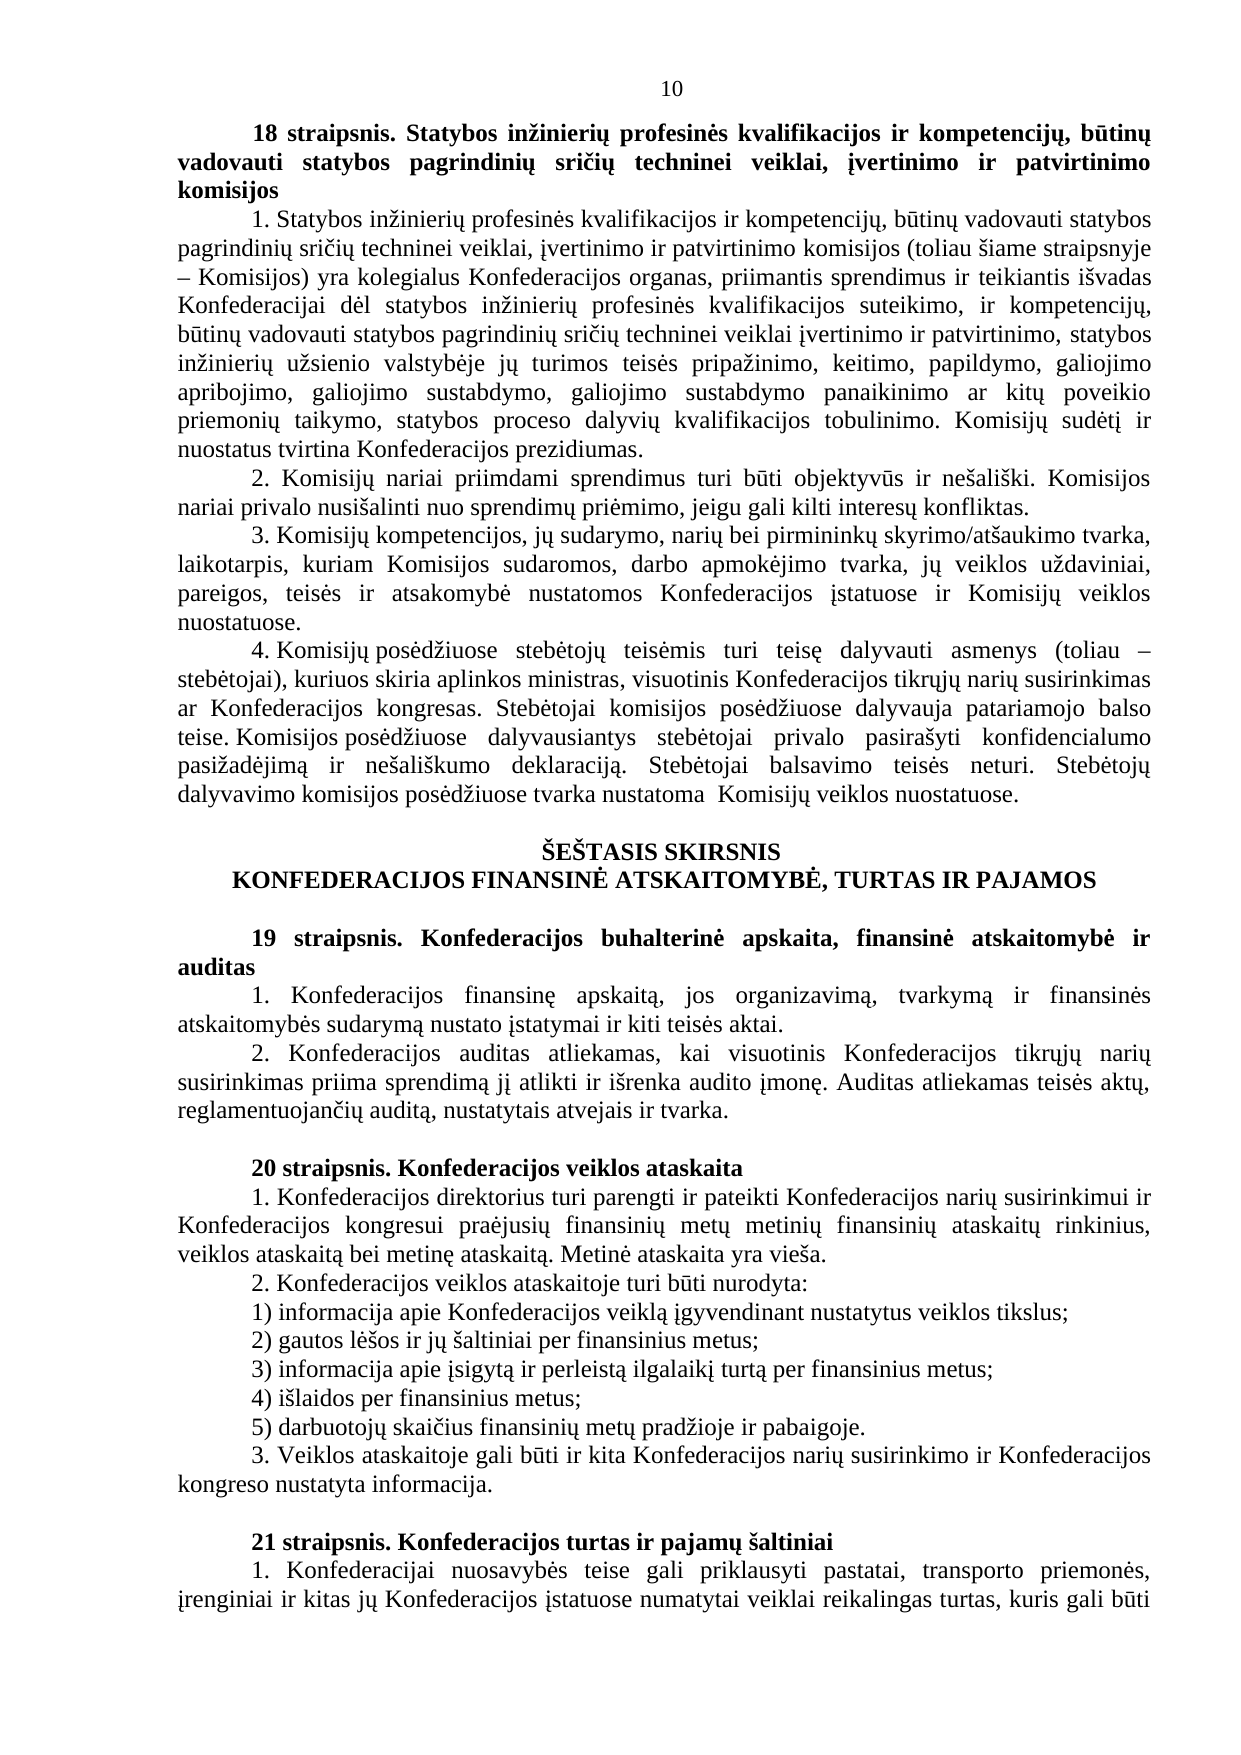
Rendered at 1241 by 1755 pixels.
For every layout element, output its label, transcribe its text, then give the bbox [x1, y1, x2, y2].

text 20 straipsnis. Konfederacijos veiklos ataskaita [177, 1153, 1152, 1182]
text 1) informacija apie Konfederacijos veiklą įgyvendinant nustatytus veiklos tikslus; [177, 1297, 1152, 1326]
text 1. Statybos inžinierių profesinės kvalifikacijos ir kompetencijų, būtinų vadovauti statybos pagrindinių sričių techninei veiklai, įvertinimo ir patvirtinimo komisijos (toliau šiame straipsnyje – Komisijos) yra kolegialus Konfederacijos organas, priimantis sprendimus ir teikiantis išvadas Konfederacijai dėl statybos inžinierių profesinės kvalifikacijos suteikimo, ir kompetencijų, būtinų vadovauti statybos pagrindinių sričių techninei veiklai įvertinimo ir patvirtinimo, statybos inžinierių užsienio valstybėje jų turimos teisės pripažinimo, keitimo, papildymo, galiojimo apribojimo, galiojimo sustabdymo, galiojimo sustabdymo panaikinimo ar kitų poveikio priemonių taikymo, statybos proceso dalyvių kvalifikacijos tobulinimo. Komisijų sudėtį ir nuostatus tvirtina Konfederacijos prezidiumas. [177, 204, 1152, 463]
text 2) gautos lėšos ir jų šaltiniai per finansinius metus; [177, 1326, 1152, 1354]
text 2. Komisijų nariai priimdami sprendimus turi būti objektyvūs ir nešališki. Komisijos nariai privalo nusišalinti nuo sprendimų priėmimo, jeigu gali kilti interesų konfliktas. [177, 463, 1152, 521]
text 2. Konfederacijos veiklos ataskaitoje turi būti nurodyta: [177, 1268, 1152, 1297]
text 1. Konfederacijos finansinę apskaitą, jos organizavimą, tvarkymą ir finansinės atskaitomybės sudarymą nustato įstatymai ir kiti teisės aktai. [177, 981, 1152, 1038]
text 3. Komisijų kompetencijos, jų sudarymo, narių bei pirmininkų skyrimo/atšaukimo tvarka, laikotarpis, kuriam Komisijos sudaromos, darbo apmokėjimo tvarka, jų veiklos uždaviniai, pareigos, teisės ir atsakomybė nustatomos Konfederacijos įstatuose ir Komisijų veiklos nuostatuose. [177, 521, 1152, 636]
text 3) informacija apie įsigytą ir perleistą ilgalaikį turtą per finansinius metus; [177, 1354, 1152, 1383]
text 4) išlaidos per finansinius metus; [177, 1383, 1152, 1412]
text 4. Komisijų posėdžiuose stebėtojų teisėmis turi teisę dalyvauti asmenys (toliau – stebėtojai), kuriuos skiria aplinkos ministras, visuotinis Konfederacijos tikrųjų narių susirinkimas ar Konfederacijos kongresas. Stebėtojai komisijos posėdžiuose dalyvauja patariamojo balso teise. Komisijos posėdžiuose dalyvausiantys stebėtojai privalo pasirašyti konfidencialumo pasižadėjimą ir nešališkumo deklaraciją. Stebėtojai balsavimo teisės neturi. Stebėtojų dalyvavimo komisijos posėdžiuose tvarka nustatoma Komisijų veiklos nuostatuose. [177, 636, 1152, 808]
text 3. Veiklos ataskaitoje gali būti ir kita Konfederacijos narių susirinkimo ir Konfederacijos kongreso nustatyta informacija. [177, 1441, 1152, 1498]
text 18 straipsnis. Statybos inžinierių profesinės kvalifikacijos ir kompetencijų, būtinų vadovauti statybos pagrindinių sričių techninei veiklai, įvertinimo ir patvirtinimo komisijos [177, 118, 1152, 204]
text 1. Konfederacijai nuosavybės teise gali priklausyti pastatai, transporto priemonės, įrenginiai ir kitas jų Konfederacijos įstatuose numatytai veiklai reikalingas turtas, kuris gali būti [177, 1556, 1152, 1613]
text 19 straipsnis. Konfederacijos buhalterinė apskaita, finansinė atskaitomybė ir auditas [177, 923, 1152, 981]
text 5) darbuotojų skaičius finansinių metų pradžioje ir pabaigoje. [177, 1412, 1152, 1441]
text 2. Konfederacijos auditas atliekamas, kai visuotinis Konfederacijos tikrųjų narių susirinkimas priima sprendimą jį atlikti ir išrenka audito įmonę. Auditas atliekamas teisės aktų, reglamentuojančių auditą, nustatytais atvejais ir tvarka. [177, 1038, 1152, 1124]
text ŠEŠTASIS SKIRSNIS KONFEDERACIJOS FINANSINĖ ATSKAITOMYBĖ, TURTAS IR PAJAMOS [177, 837, 1152, 894]
text 1. Konfederacijos direktorius turi parengti ir pateikti Konfederacijos narių susirinkimui ir Konfederacijos kongresui praėjusių finansinių metų metinių finansinių ataskaitų rinkinius, veiklos ataskaitą bei metinę ataskaitą. Metinė ataskaita yra vieša. [177, 1182, 1152, 1268]
text 21 straipsnis. Konfederacijos turtas ir pajamų šaltiniai [177, 1527, 1152, 1556]
